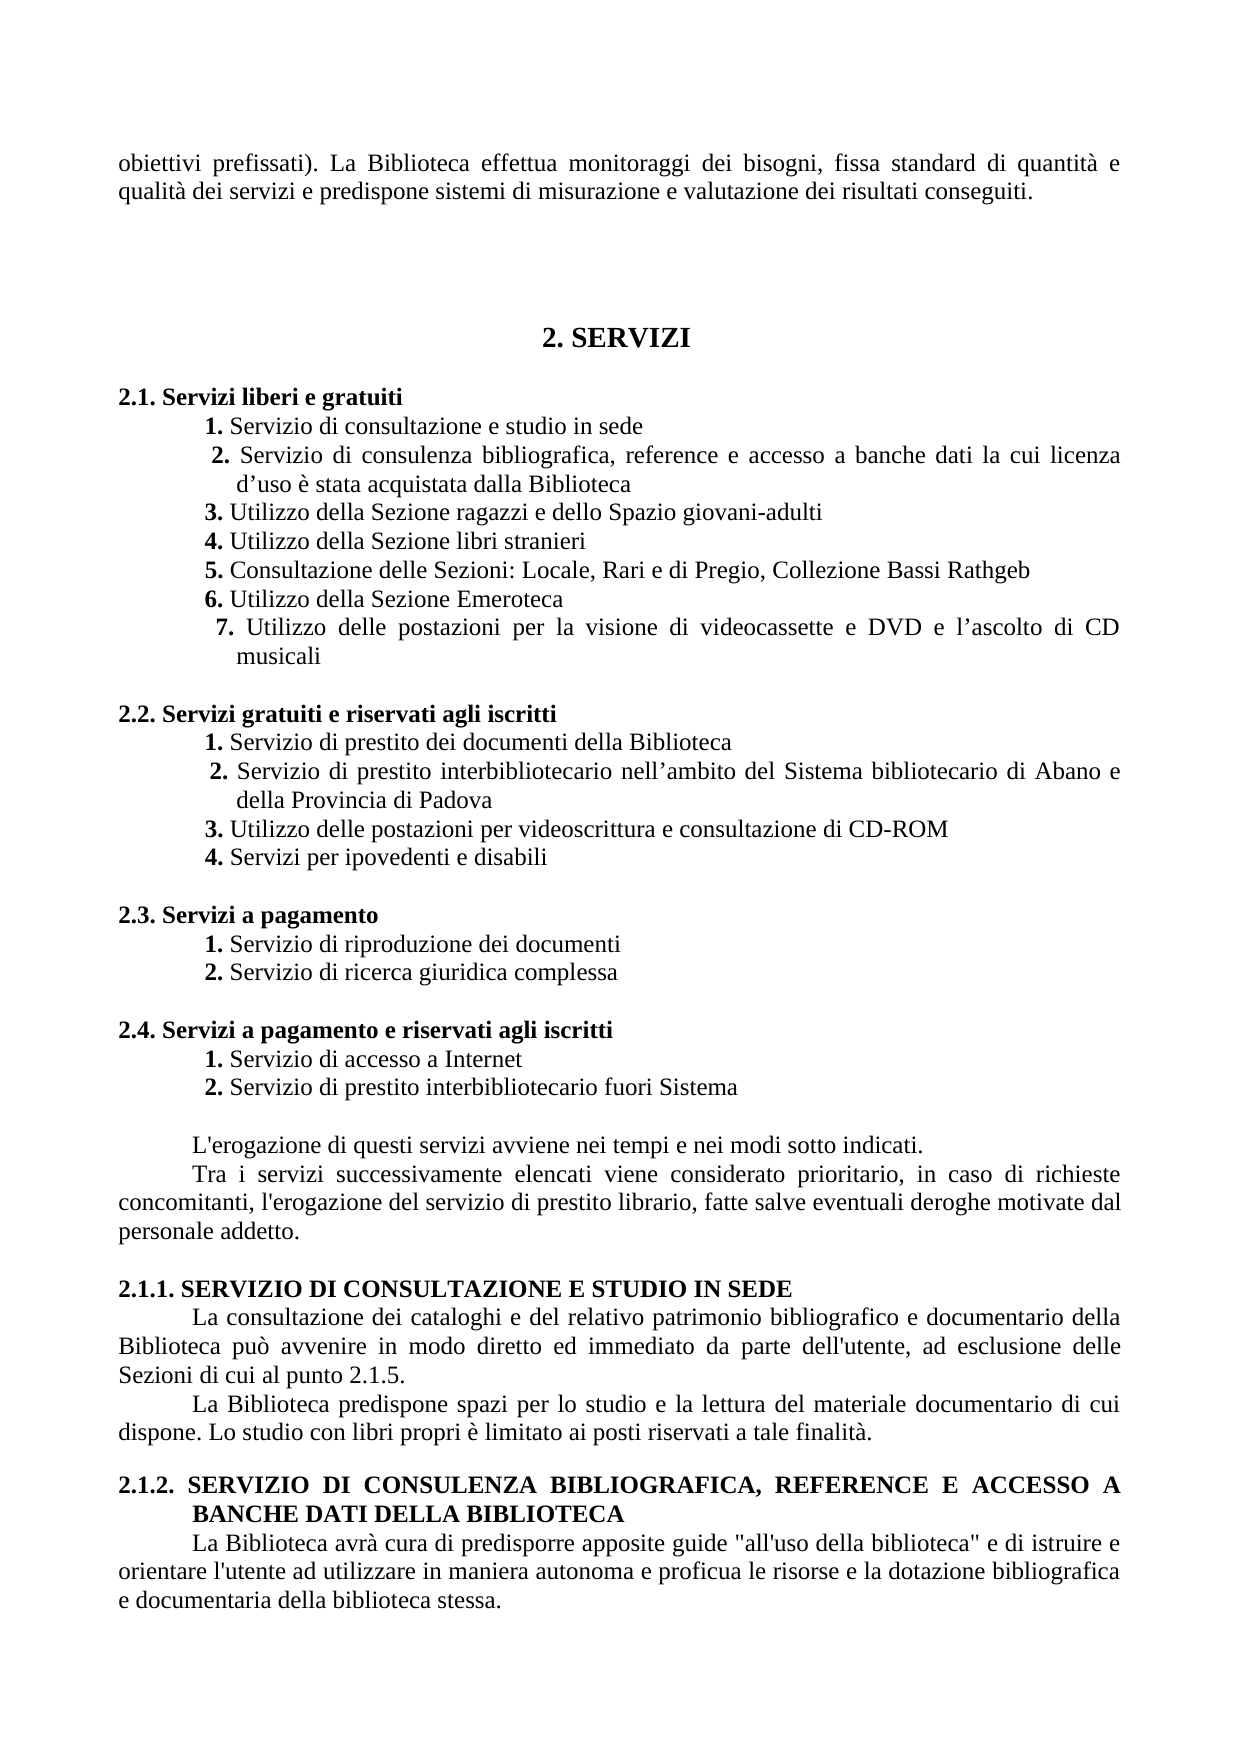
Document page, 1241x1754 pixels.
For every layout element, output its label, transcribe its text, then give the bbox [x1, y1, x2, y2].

text 2. Servizio di ricerca giuridica complessa [118, 957, 1122, 986]
text 2.4. Servizi a pagamento e riservati agli iscritti [118, 1015, 1122, 1044]
text 2.3. Servizi a pagamento [118, 900, 1122, 929]
text 2.1.2. SERVIZIO DI CONSULENZA BIBLIOGRAFICA, REFERENCE E ACCESSO A BANCHE DATI DELLA BIBLIOTECA [118, 1470, 1122, 1528]
text 6. Utilizzo della Sezione Emeroteca [118, 584, 1122, 612]
text 3. Utilizzo delle postazioni per videoscrittura e consultazione di CD-ROM [192, 814, 1122, 842]
text obiettivi prefissati). La Biblioteca effettua monitoraggi dei bisogni, fissa standard di quantità e qualità dei servizi e predispone sistemi di misurazione e valutazione dei risultati conseguiti. [118, 148, 1122, 205]
text 2. SERVIZI [118, 320, 1122, 354]
text 1. Servizio di consultazione e studio in sede [118, 411, 1122, 440]
text 2. Servizio di consulenza bibliografica, reference e accesso a banche dati la cui licenza d’uso è stata acquistata dalla Biblioteca [192, 440, 1122, 497]
text 1. Servizio di riproduzione dei documenti [118, 929, 1122, 957]
text 2.2. Servizi gratuiti e riservati agli iscritti [118, 699, 1122, 727]
text 2. Servizio di prestito interbibliotecario fuori Sistema [118, 1072, 1122, 1101]
text 2. Servizio di prestito interbibliotecario nell’ambito del Sistema bibliotecario di Abano e della Provincia di Padova [192, 756, 1122, 814]
text 4. Utilizzo della Sezione libri stranieri [118, 526, 1122, 555]
text La Biblioteca predispone spazi per lo studio e la lettura del materiale documentario di cui dispone. Lo studio con libri propri è limitato ai posti riservati a tale finalità. [118, 1389, 1122, 1446]
text 7. Utilizzo delle postazioni per la visione di videocassette e DVD e l’ascolto di CD musicali [192, 612, 1122, 670]
text 5. Consultazione delle Sezioni: Locale, Rari e di Pregio, Collezione Bassi Rathgeb [118, 555, 1122, 584]
text 2.1.1. SERVIZIO DI CONSULTAZIONE E STUDIO IN SEDE [118, 1274, 1122, 1302]
text Tra i servizi successivamente elencati viene considerato prioritario, in caso di richieste concomitanti, l'erogazione del servizio di prestito librario, fatte salve eventuali deroghe motivate dal personale addetto. [118, 1159, 1122, 1245]
text 2.1. Servizi liberi e gratuiti [118, 382, 1122, 411]
text 1. Servizio di accesso a Internet [118, 1044, 1122, 1072]
text 3. Utilizzo della Sezione ragazzi e dello Spazio giovani-adulti [118, 497, 1122, 526]
text La consultazione dei cataloghi e del relativo patrimonio bibliografico e documentario della Biblioteca può avvenire in modo diretto ed immediato da parte dell'utente, ad esclusione delle Sezioni di cui al punto 2.1.5. [118, 1302, 1122, 1389]
text 4. Servizi per ipovedenti e disabili [192, 842, 1122, 871]
text La Biblioteca avrà cura di predisporre apposite guide "all'uso della biblioteca" e di istruire e orientare l'utente ad utilizzare in maniera autonoma e proficua le risorse e la dotazione bibliografica e documentaria della biblioteca stessa. [118, 1528, 1122, 1614]
text 1. Servizio di prestito dei documenti della Biblioteca [118, 727, 1122, 756]
text L'erogazione di questi servizi avviene nei tempi e nei modi sotto indicati. [118, 1130, 1122, 1159]
